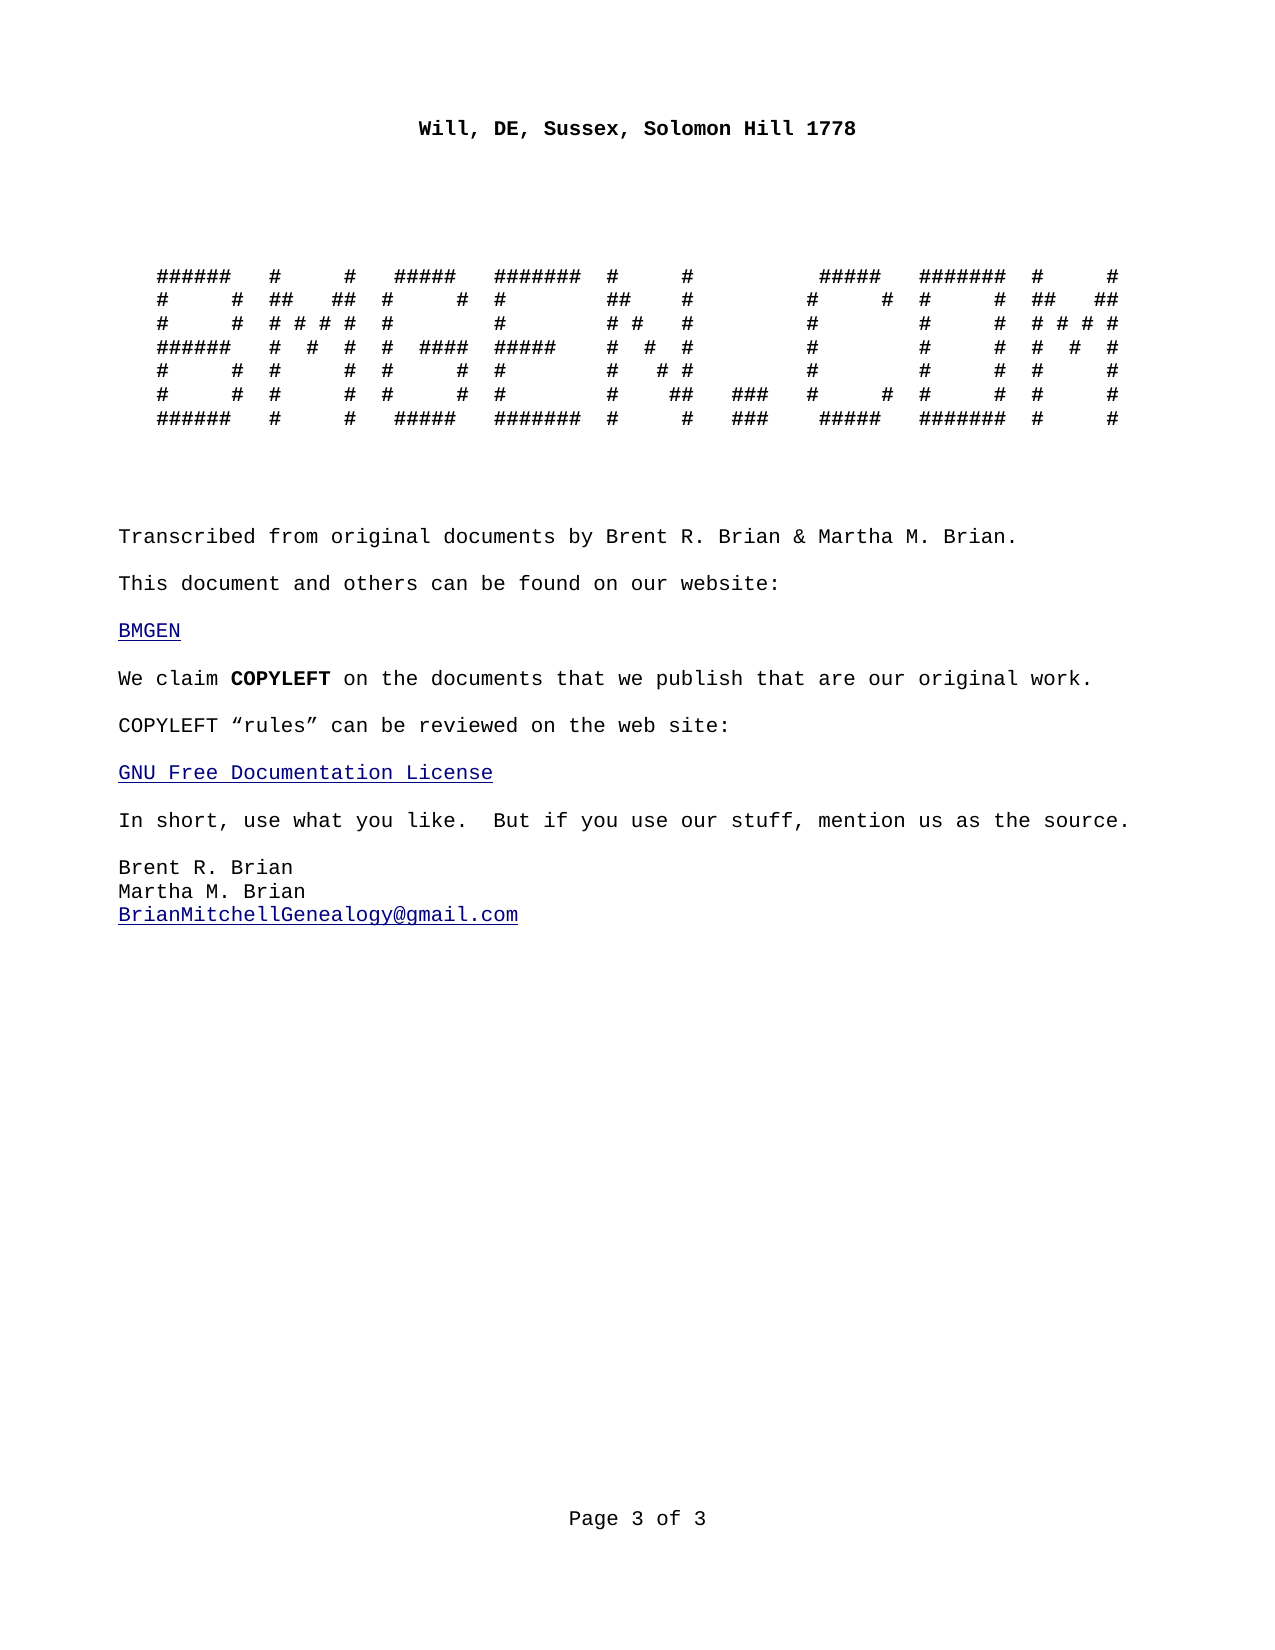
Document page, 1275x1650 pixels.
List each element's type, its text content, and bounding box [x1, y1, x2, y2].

text We claim COPYLEFT on the documents that we publish that are our original work. [118, 668, 1157, 691]
text GNU Free Documentation License [118, 762, 1157, 786]
text # # ## ## # # # ## # # # # # ## ## [118, 289, 1157, 313]
text ###### # # # # #### ##### # # # # # # # # # [118, 337, 1157, 360]
text ###### # # ##### ####### # # ### ##### ####### # # [118, 408, 1157, 431]
text ###### # # ##### ####### # # ##### ####### # # [118, 266, 1157, 289]
text This document and others can be found on our website: [118, 573, 1157, 597]
text COPYLEFT “rules” can be reviewed on the web site: [118, 715, 1157, 739]
text Martha M. Brian [118, 881, 1157, 904]
text Transcribed from original documents by Brent R. Brian & Martha M. Brian. [118, 526, 1157, 549]
text Brent R. Brian [118, 857, 1157, 881]
text BrianMitchellGenealogy@gmail.com [118, 904, 1157, 928]
text # # # # # # # # ## ### # # # # # # [118, 384, 1157, 408]
text In short, use what you like. But if you use our stuff, mention us as the source. [118, 810, 1157, 833]
text # # # # # # # # # # # # # # # [118, 360, 1157, 384]
text BMGEN [118, 621, 1157, 644]
text # # # # # # # # # # # # # # # # # # [118, 313, 1157, 337]
